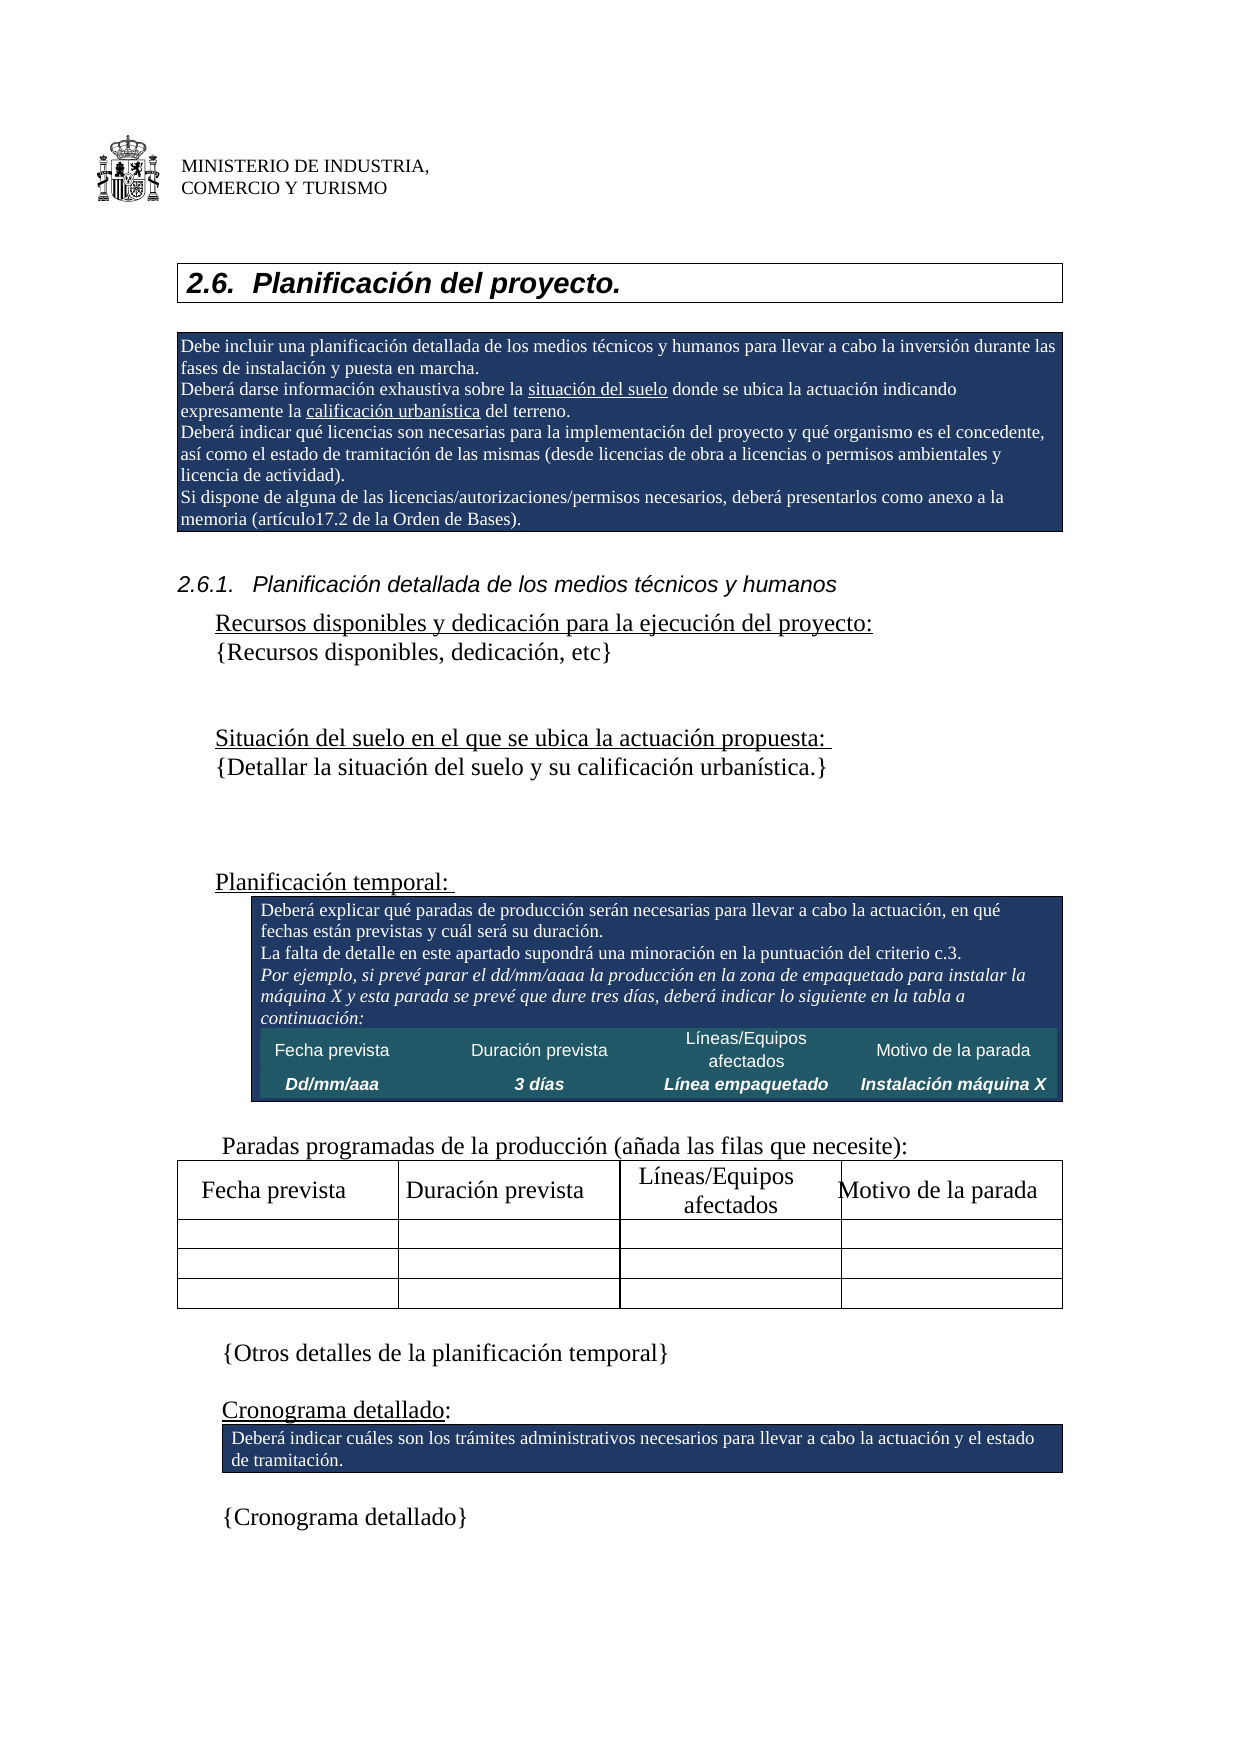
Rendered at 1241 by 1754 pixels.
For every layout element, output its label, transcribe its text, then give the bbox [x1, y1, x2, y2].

text {Detallar la situación del suelo y su calificación urbanística.} [215, 752, 1063, 781]
list Planificación del proyecto. [178, 264, 1062, 302]
table_cell [621, 1220, 841, 1248]
table_cell [399, 1279, 619, 1308]
table_cell [842, 1279, 1062, 1308]
text Situación del suelo en el que se ubica la actuación propuesta: [215, 723, 1063, 752]
table_cell [399, 1220, 619, 1248]
text Deberá darse información exhaustiva sobre la situación del suelo donde se ubica la actuación indicando expresamente la calificación urbanística del terreno. [178, 375, 1062, 418]
text Cronograma detallado: [222, 1395, 1063, 1424]
table_header Motivo de la parada [842, 1161, 1062, 1218]
table_cell [621, 1279, 841, 1308]
table_cell [178, 1220, 398, 1248]
text Planificación temporal: [177, 867, 1063, 896]
text Si dispone de alguna de las licencias/autorizaciones/permisos necesarios, deberá presentarlos como anexo a la memoria (artículo17.2 de la Orden de Bases). [178, 483, 1062, 531]
text Deberá indicar cuáles son los trámites administrativos necesarios para llevar a cabo la actuación y el estado de tramitación. [223, 1425, 1062, 1472]
table_header Fecha prevista [178, 1161, 398, 1218]
table_cell [621, 1249, 841, 1278]
text Deberá indicar qué licencias son necesarias para la implementación del proyecto y qué organismo es el concedente, así como el estado de tramitación de las mismas (desde licencias de obra a licencias o permisos ambientales y licencia de actividad). [178, 418, 1062, 483]
text Paradas programadas de la producción (añada las filas que necesite): [222, 1131, 1063, 1160]
table_cell [178, 1249, 398, 1278]
text Recursos disponibles y dedicación para la ejecución del proyecto: [215, 608, 1063, 637]
list Planificación detallada de los medios técnicos y humanos [177, 571, 1063, 598]
text {Recursos disponibles, dedicación, etc} [215, 637, 1063, 666]
text {Cronograma detallado} [222, 1502, 1063, 1531]
text {Otros detalles de la planificación temporal} [222, 1338, 1063, 1366]
table_cell [399, 1249, 619, 1278]
table_cell [178, 1279, 398, 1308]
text Por ejemplo, si prevé parar el dd/mm/aaaa la producción en la zona de empaquetado para instalar la máquina X y esta parada se prevé que dure tres días, deberá indicar lo siguiente en la tabla a continuación: [252, 960, 1062, 1025]
text La falta de detalle en este apartado supondrá una minoración en la puntuación del criterio c.3. [252, 939, 1062, 960]
table_cell [842, 1249, 1062, 1278]
text Deberá explicar qué paradas de producción serán necesarias para llevar a cabo la actuación, en qué fechas están previstas y cuál será su duración. [252, 897, 1062, 939]
table_header Líneas/Equipos afectados [621, 1161, 841, 1218]
table_header Duración prevista [399, 1161, 619, 1218]
table_cell [842, 1220, 1062, 1248]
text Debe incluir una planificación detallada de los medios técnicos y humanos para llevar a cabo la inversión durante las fases de instalación y puesta en marcha. [178, 333, 1062, 375]
